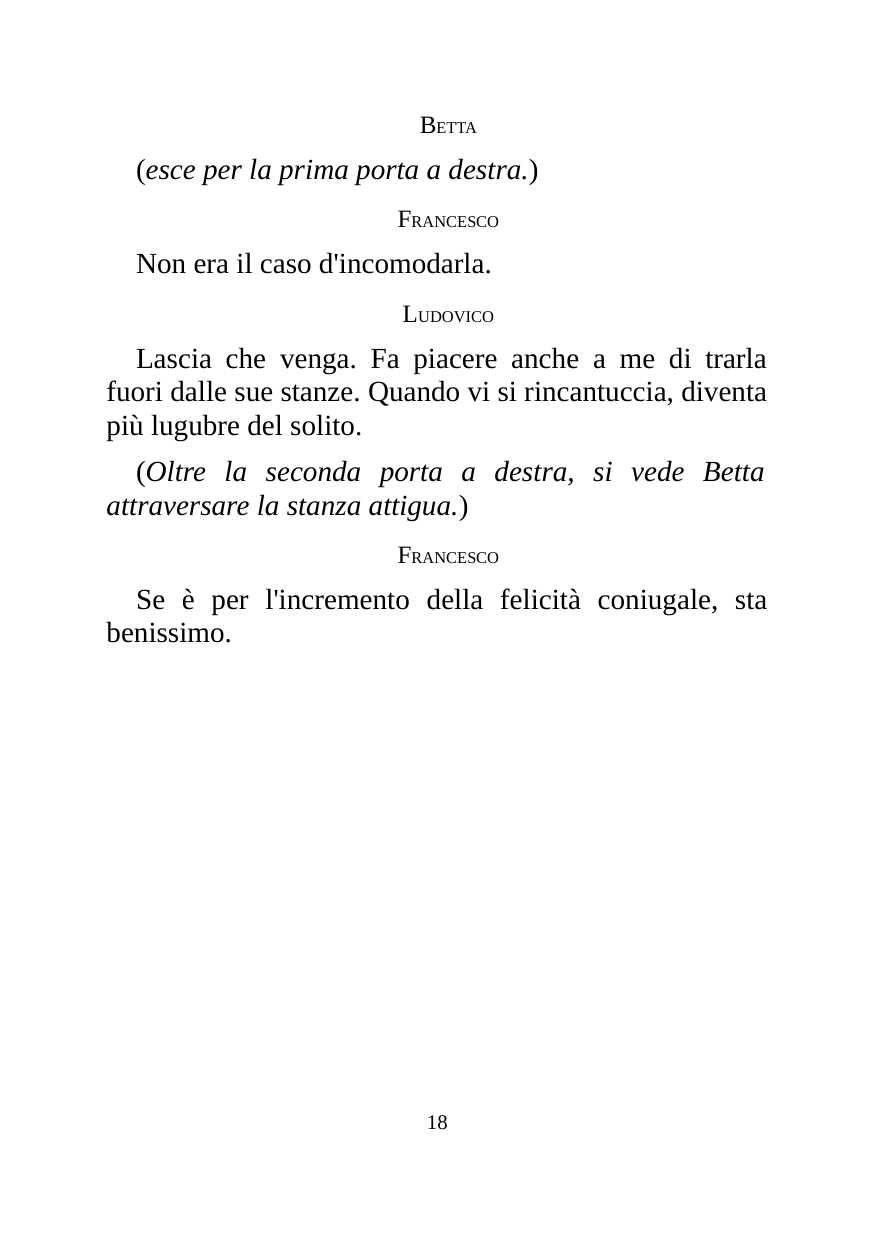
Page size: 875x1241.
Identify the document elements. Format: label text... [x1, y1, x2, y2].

text Betta [106, 106, 768, 140]
text (Oltre la seconda porta a destra, si vede Betta attraversare la stanza attigua.) [106, 454, 768, 521]
text Non era il caso d'incomodarla. [106, 247, 768, 280]
text Lascia che venga. Fa piacere anche a me di trarla fuori dalle sue stanze. Quando vi si rincantuccia, diventa più lugubre del solito. [106, 341, 768, 442]
text Francesco [106, 536, 768, 569]
text Ludovico [106, 295, 768, 328]
text Se è per l'incremento della felicità coniugale, sta benissimo. [106, 582, 768, 649]
text Francesco [106, 201, 768, 234]
text (esce per la prima porta a destra.) [106, 152, 768, 186]
